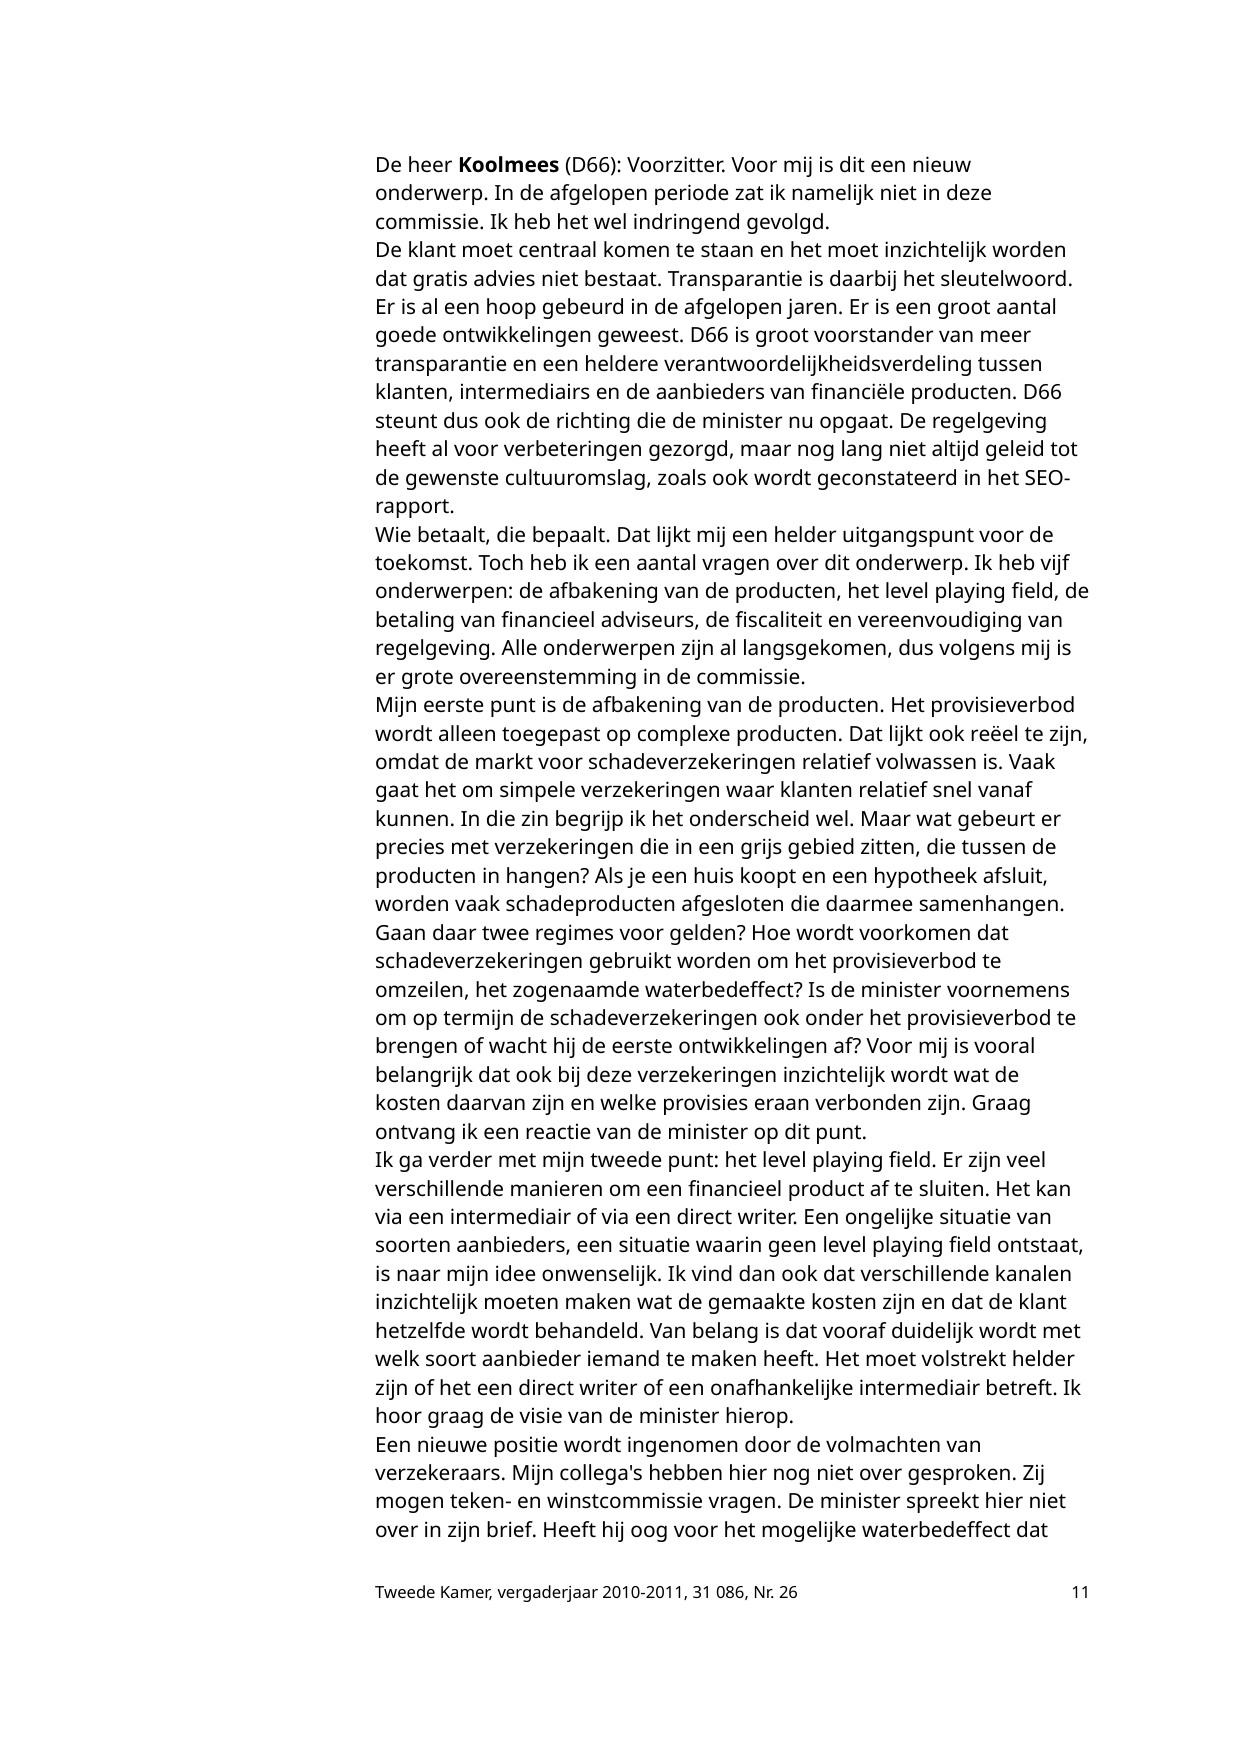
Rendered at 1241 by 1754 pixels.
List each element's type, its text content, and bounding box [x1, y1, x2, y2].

text Mijn eerste punt is de afbakening van de producten. Het provisieverbod wordt alleen toegepast op complexe producten. Dat lijkt ook reëel te zijn, omdat de markt voor schadeverzekeringen relatief volwassen is. Vaak gaat het om simpele verzekeringen waar klanten relatief snel vanaf kunnen. In die zin begrijp ik het onderscheid wel. Maar wat gebeurt er precies met verzekeringen die in een grijs gebied zitten, die tussen de producten in hangen? Als je een huis koopt en een hypotheek afsluit, worden vaak schadeproducten afgesloten die daarmee samenhangen. Gaan daar twee regimes voor gelden? Hoe wordt voorkomen dat schadeverzekeringen gebruikt worden om het provisieverbod te omzeilen, het zogenaamde waterbedeffect? Is de minister voornemens om op termijn de schadeverzekeringen ook onder het provisieverbod te brengen of wacht hij de eerste ontwikkelingen af? Voor mij is vooral belangrijk dat ook bij deze verzekeringen inzichtelijk wordt wat de kosten daarvan zijn en welke provisies eraan verbonden zijn. Graag ontvang ik een reactie van de minister op dit punt. [375, 690, 1090, 1145]
text Een nieuwe positie wordt ingenomen door de volmachten van verzekeraars. Mijn collega's hebben hier nog niet over gesproken. Zij mogen teken- en winstcommissie vragen. De minister spreekt hier niet over in zijn brief. Heeft hij oog voor het mogelijke waterbedeffect dat [375, 1430, 1090, 1543]
text De heer Koolmees (D66): Voorzitter. Voor mij is dit een nieuw onderwerp. In de afgelopen periode zat ik namelijk niet in deze commissie. Ik heb het wel indringend gevolgd. [375, 150, 1090, 235]
text Ik ga verder met mijn tweede punt: het level playing field. Er zijn veel verschillende manieren om een financieel product af te sluiten. Het kan via een intermediair of via een direct writer. Een ongelijke situatie van soorten aanbieders, een situatie waarin geen level playing field ontstaat, is naar mijn idee onwenselijk. Ik vind dan ook dat verschillende kanalen inzichtelijk moeten maken wat de gemaakte kosten zijn en dat de klant hetzelfde wordt behandeld. Van belang is dat vooraf duidelijk wordt met welk soort aanbieder iemand te maken heeft. Het moet volstrekt helder zijn of het een direct writer of een onafhankelijke intermediair betreft. Ik hoor graag de visie van de minister hierop. [375, 1145, 1090, 1430]
text De klant moet centraal komen te staan en het moet inzichtelijk worden dat gratis advies niet bestaat. Transparantie is daarbij het sleutelwoord. Er is al een hoop gebeurd in de afgelopen jaren. Er is een groot aantal goede ontwikkelingen geweest. D66 is groot voorstander van meer transparantie en een heldere verantwoordelijkheidsverdeling tussen klanten, intermediairs en de aanbieders van financiële producten. D66 steunt dus ook de richting die de minister nu opgaat. De regelgeving heeft al voor verbeteringen gezorgd, maar nog lang niet altijd geleid tot de gewenste cultuuromslag, zoals ook wordt geconstateerd in het SEO-rapport. [375, 235, 1090, 520]
text Wie betaalt, die bepaalt. Dat lijkt mij een helder uitgangspunt voor de toekomst. Toch heb ik een aantal vragen over dit onderwerp. Ik heb vijf onderwerpen: de afbakening van de producten, het level playing field, de betaling van financieel adviseurs, de fiscaliteit en vereenvoudiging van regelgeving. Alle onderwerpen zijn al langsgekomen, dus volgens mij is er grote overeenstemming in de commissie. [375, 520, 1090, 690]
